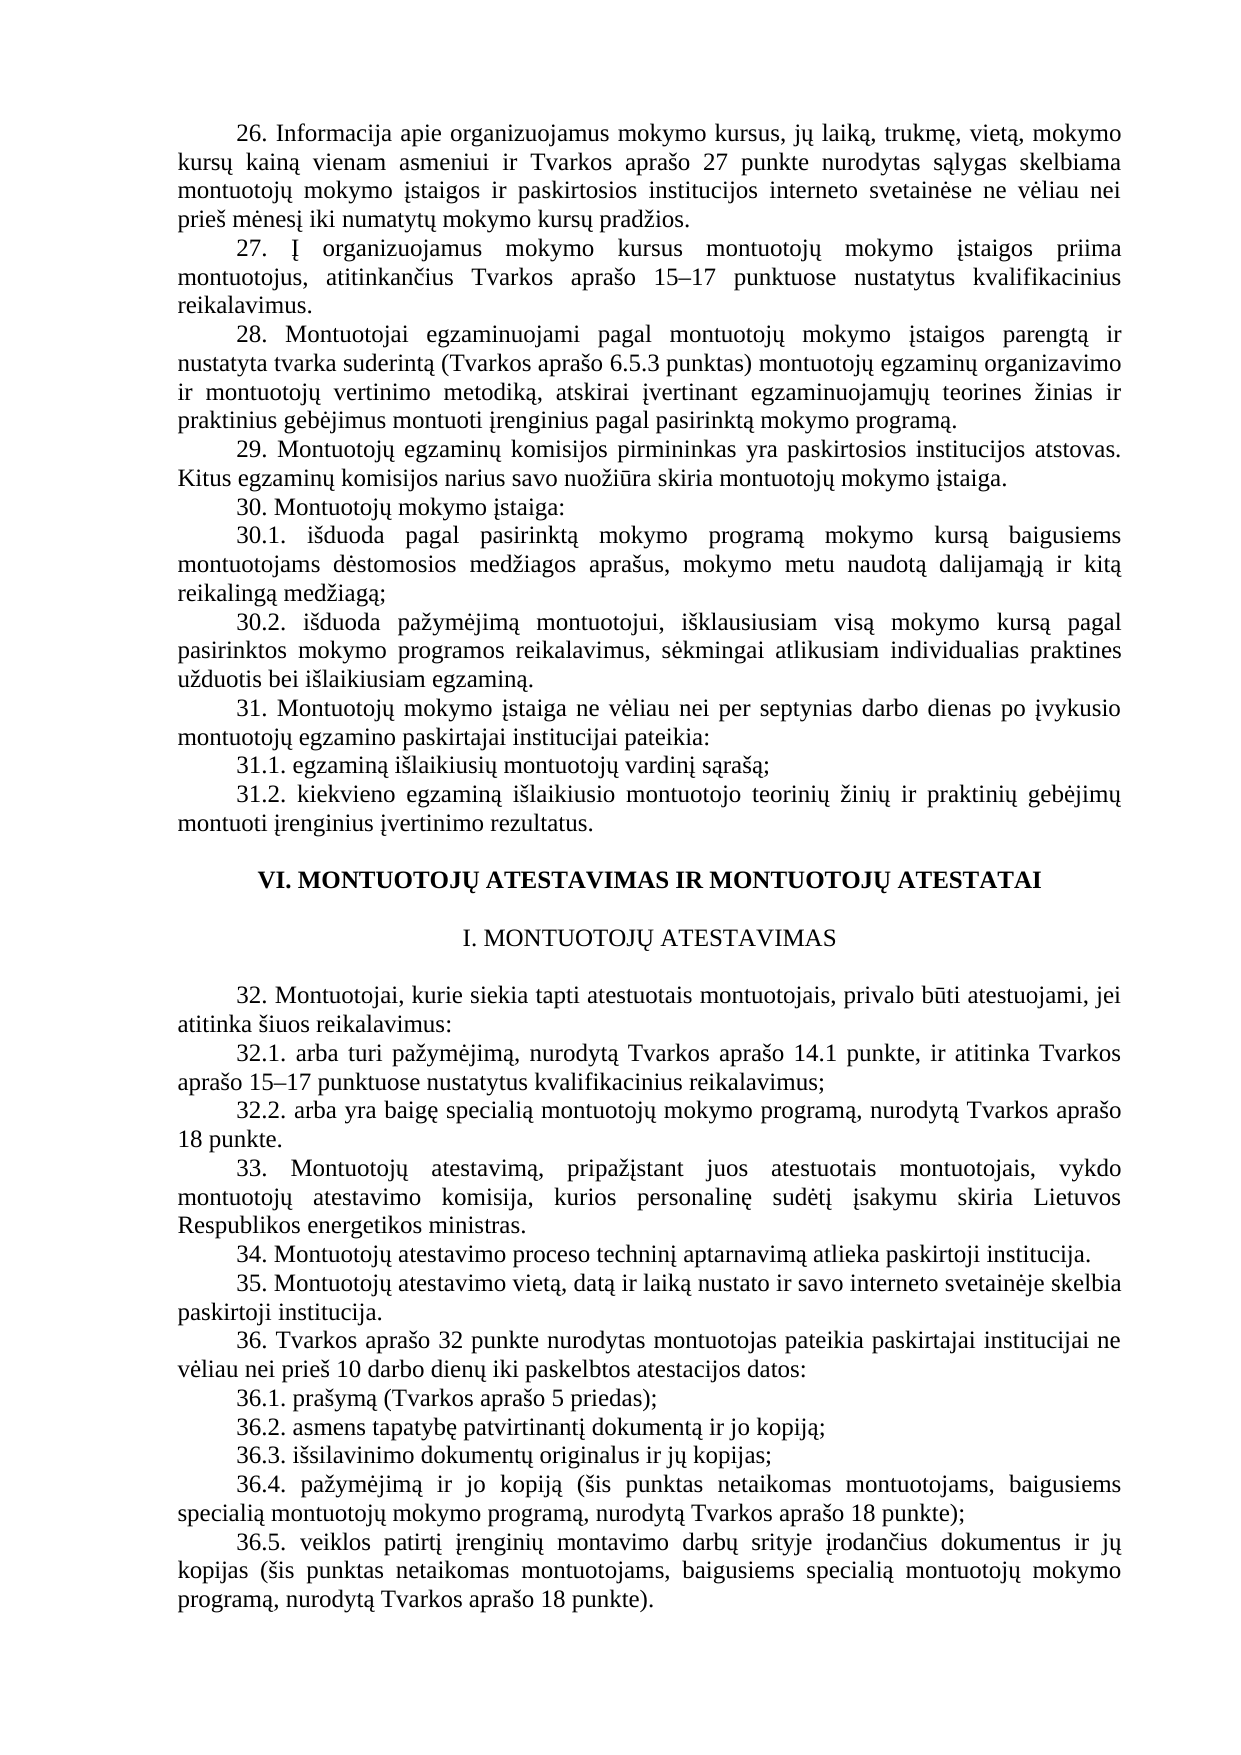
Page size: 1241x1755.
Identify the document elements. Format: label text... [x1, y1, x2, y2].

text 32.2. arba yra baigę specialią montuotojų mokymo programą, nurodytą Tvarkos aprašo 18 punkte. [177, 1096, 1122, 1153]
text 30.2. išduoda pažymėjimą montuotojui, išklausiusiam visą mokymo kursą pagal pasirinktos mokymo programos reikalavimus, sėkmingai atlikusiam individualias praktines užduotis bei išlaikiusiam egzaminą. [177, 607, 1122, 693]
text 31. Montuotojų mokymo įstaiga ne vėliau nei per septynias darbo dienas po įvykusio montuotojų egzamino paskirtajai institucijai pateikia: [177, 693, 1122, 751]
text 33. Montuotojų atestavimą, pripažįstant juos atestuotais montuotojais, vykdo montuotojų atestavimo komisija, kurios personalinę sudėtį įsakymu skiria Lietuvos Respublikos energetikos ministras. [177, 1153, 1122, 1239]
text 36.2. asmens tapatybę patvirtinantį dokumentą ir jo kopiją; [177, 1412, 1122, 1441]
text 32.1. arba turi pažymėjimą, nurodytą Tvarkos aprašo 14.1 punkte, ir atitinka Tvarkos aprašo 15–17 punktuose nustatytus kvalifikacinius reikalavimus; [177, 1038, 1122, 1096]
text 31.1. egzaminą išlaikiusių montuotojų vardinį sąrašą; [177, 751, 1122, 779]
text 35. Montuotojų atestavimo vietą, datą ir laiką nustato ir savo interneto svetainėje skelbia paskirtoji institucija. [177, 1268, 1122, 1326]
text 29. Montuotojų egzaminų komisijos pirmininkas yra paskirtosios institucijos atstovas. Kitus egzaminų komisijos narius savo nuožiūra skiria montuotojų mokymo įstaiga. [177, 434, 1122, 492]
text 28. Montuotojai egzaminuojami pagal montuotojų mokymo įstaigos parengtą ir nustatyta tvarka suderintą (Tvarkos aprašo 6.5.3 punktas) montuotojų egzaminų organizavimo ir montuotojų vertinimo metodiką, atskirai įvertinant egzaminuojamųjų teorines žinias ir praktinius gebėjimus montuoti įrenginius pagal pasirinktą mokymo programą. [177, 319, 1122, 434]
text 30.1. išduoda pagal pasirinktą mokymo programą mokymo kursą baigusiems montuotojams dėstomosios medžiagos aprašus, mokymo metu naudotą dalijamąją ir kitą reikalingą medžiagą; [177, 521, 1122, 607]
text 32. Montuotojai, kurie siekia tapti atestuotais montuotojais, privalo būti atestuojami, jei atitinka šiuos reikalavimus: [177, 981, 1122, 1038]
text I. MONTUOTOJŲ ATESTAVIMAS [177, 923, 1122, 952]
text 34. Montuotojų atestavimo proceso techninį aptarnavimą atlieka paskirtoji institucija. [177, 1239, 1122, 1268]
text 36.4. pažymėjimą ir jo kopiją (šis punktas netaikomas montuotojams, baigusiems specialią montuotojų mokymo programą, nurodytą Tvarkos aprašo 18 punkte); [177, 1469, 1122, 1527]
text 36.3. išsilavinimo dokumentų originalus ir jų kopijas; [177, 1441, 1122, 1469]
text 31.2. kiekvieno egzaminą išlaikiusio montuotojo teorinių žinių ir praktinių gebėjimų montuoti įrenginius įvertinimo rezultatus. [177, 779, 1122, 837]
text 30. Montuotojų mokymo įstaiga: [177, 492, 1122, 521]
text 36.5. veiklos patirtį įrenginių montavimo darbų srityje įrodančius dokumentus ir jų kopijas (šis punktas netaikomas montuotojams, baigusiems specialią montuotojų mokymo programą, nurodytą Tvarkos aprašo 18 punkte). [177, 1527, 1122, 1613]
text 26. Informacija apie organizuojamus mokymo kursus, jų laiką, trukmę, vietą, mokymo kursų kainą vienam asmeniui ir Tvarkos aprašo 27 punkte nurodytas sąlygas skelbiama montuotojų mokymo įstaigos ir paskirtosios institucijos interneto svetainėse ne vėliau nei prieš mėnesį iki numatytų mokymo kursų pradžios. [177, 118, 1122, 233]
text 36.1. prašymą (Tvarkos aprašo 5 priedas); [177, 1383, 1122, 1412]
text 36. Tvarkos aprašo 32 punkte nurodytas montuotojas pateikia paskirtajai institucijai ne vėliau nei prieš 10 darbo dienų iki paskelbtos atestacijos datos: [177, 1326, 1122, 1383]
text 27. Į organizuojamus mokymo kursus montuotojų mokymo įstaigos priima montuotojus, atitinkančius Tvarkos aprašo 15–17 punktuose nustatytus kvalifikacinius reikalavimus. [177, 233, 1122, 319]
text VI. MONTUOTOJŲ ATESTAVIMAS ir montuotojų atestatai [177, 866, 1122, 894]
